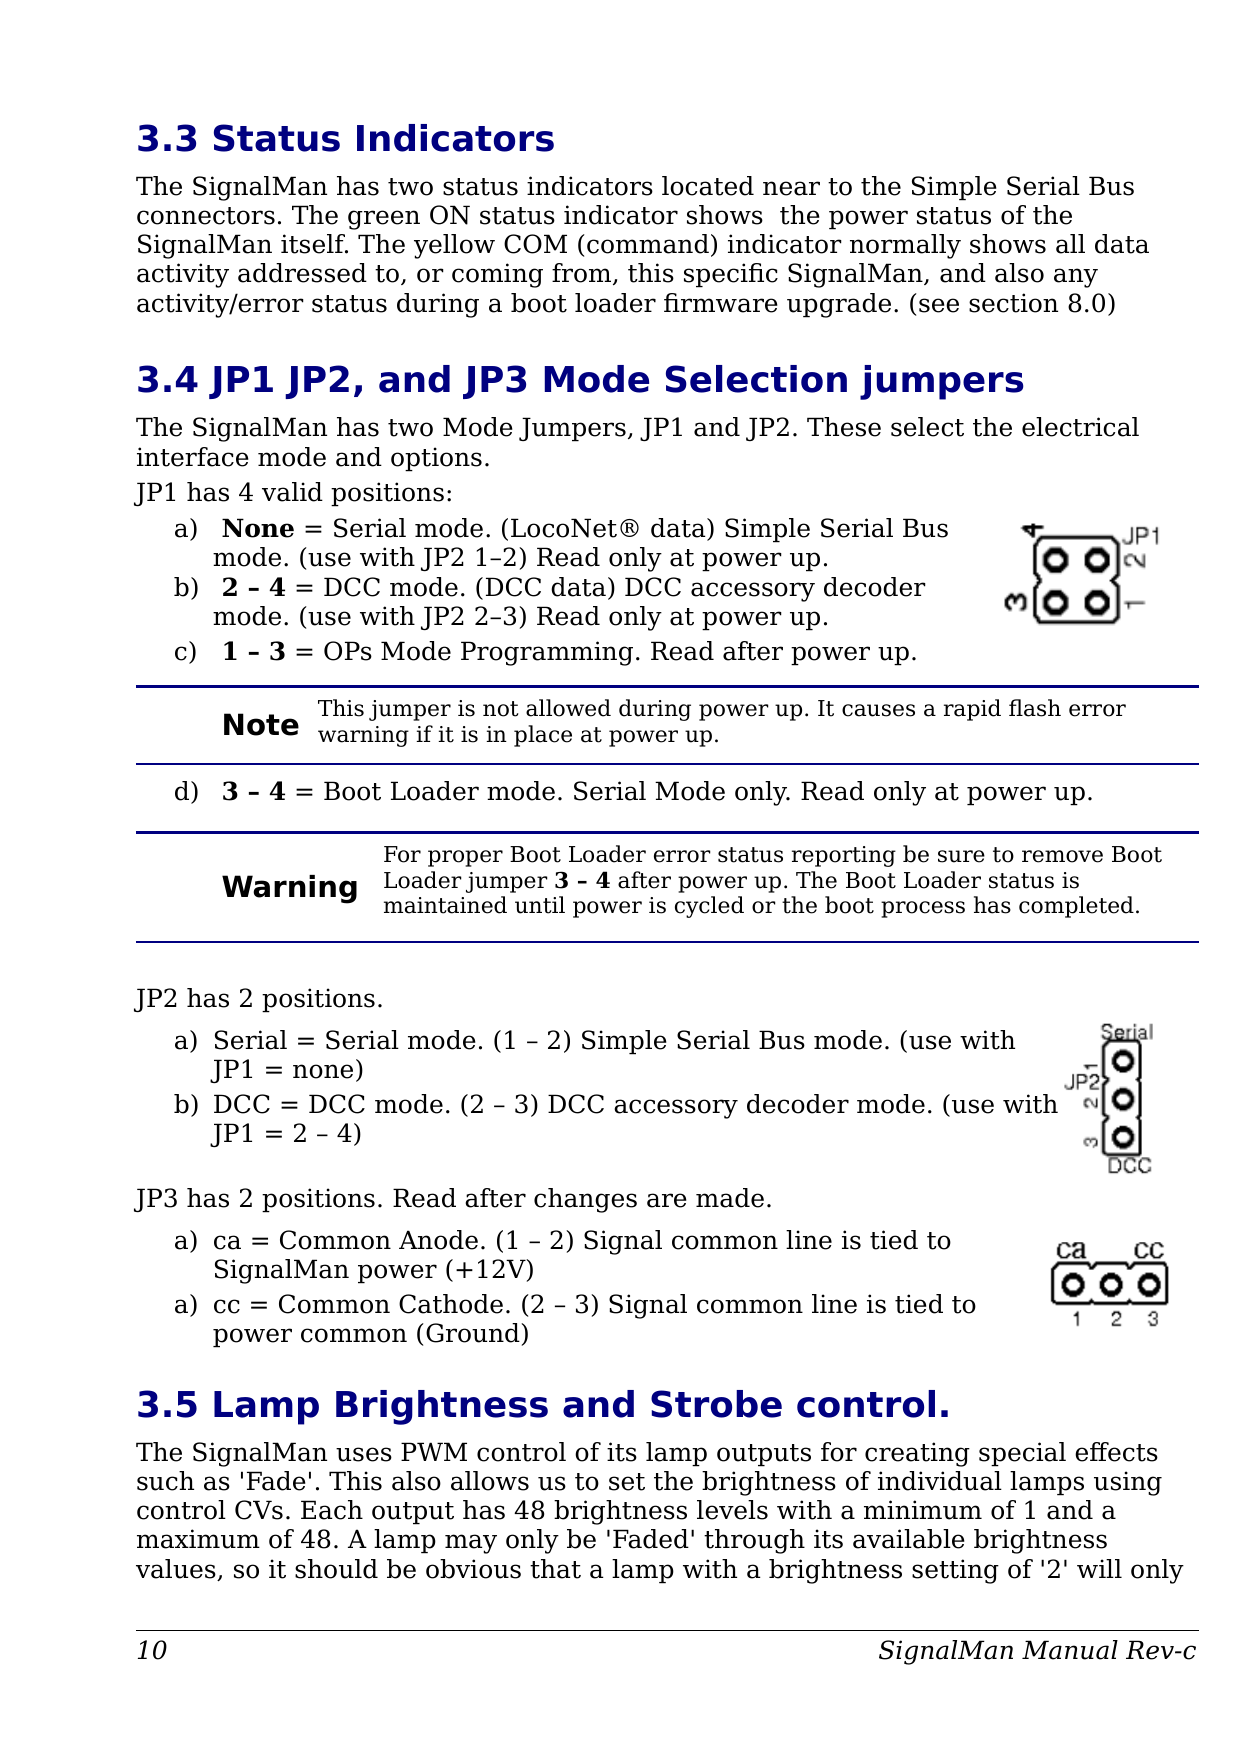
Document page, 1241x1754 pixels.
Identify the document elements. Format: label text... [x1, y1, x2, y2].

list 2 – 4 = DCC mode. (DCC data) DCC accessory decoder mode. (use with JP2 2–3) Read only at power up. [174, 572, 998, 631]
text JP3 has 2 positions. Read after changes are made. [136, 1155, 1199, 1213]
list cc = Common Cathode. (2 – 3) Signal common line is tied to power common (Ground) [174, 1291, 1199, 1349]
subtitle 3.3 Status Indicators [136, 118, 1199, 159]
table_header Note [136, 688, 309, 762]
table_header For proper Boot Loader error status reporting be sure to remove Boot Loader jumper 3 – 4 after power up. The Boot Loader status is maintained until power is cycled or the boot process has completed. [370, 834, 1199, 941]
list 3 – 4 = Boot Loader mode. Serial Mode only. Read only at power up. [174, 777, 1199, 806]
table_header This jumper is not allowed during power up. It causes a rapid flash error warning if it is in place at power up. [309, 688, 1199, 762]
list None = Serial mode. (LocoNet® data) Simple Serial Bus mode. (use with JP2 1–2) Read only at power up. [174, 514, 998, 572]
list The SignalMan has two Mode Jumpers, JP1 and JP2. These select the electrical interface mode and options. [136, 413, 1199, 472]
text The SignalMan uses PWM control of its lamp outputs for creating special effects such as 'Fade'. This also allows us to set the brightness of individual lamps using control CVs. Each output has 48 brightness levels with a minimum of 1 and a maximum of 48. A lamp may only be 'Faded' through its available brightness values, so it should be obvious that a lamp with a brightness setting of '2' will only [136, 1438, 1199, 1584]
picture [998, 511, 1167, 652]
subtitle 3.5 Lamp Brightness and Strobe control. [136, 1384, 1199, 1426]
picture [1044, 1242, 1175, 1329]
list ca = Common Anode. (1 – 2) Signal common line is tied to SignalMan power (+12V) [174, 1226, 1199, 1284]
table_header Warning [136, 834, 370, 941]
list DCC = DCC mode. (2 – 3) DCC accessory decoder mode. (use with JP1 = 2 – 4) [174, 1091, 1060, 1149]
list Serial = Serial mode. (1 – 2) Simple Serial Bus mode. (use with JP1 = none) [174, 1026, 1060, 1084]
picture [1060, 1010, 1175, 1189]
text The SignalMan has two status indicators located near to the Simple Serial Bus connectors. The green ON status indicator shows the power status of the SignalMan itself. The yellow COM (command) indicator normally shows all data activity addressed to, or coming from, this specific SignalMan, and also any activity/error status during a boot loader firmware upgrade. (see section 8.0) [136, 172, 1199, 318]
subtitle 3.4 JP1 JP2, and JP3 Mode Selection jumpers [136, 359, 1199, 401]
list 1 – 3 = OPs Mode Programming. Read after power up. [174, 637, 1199, 667]
list JP1 has 4 valid positions: [136, 478, 1199, 507]
text JP2 has 2 positions. [136, 955, 1199, 1013]
